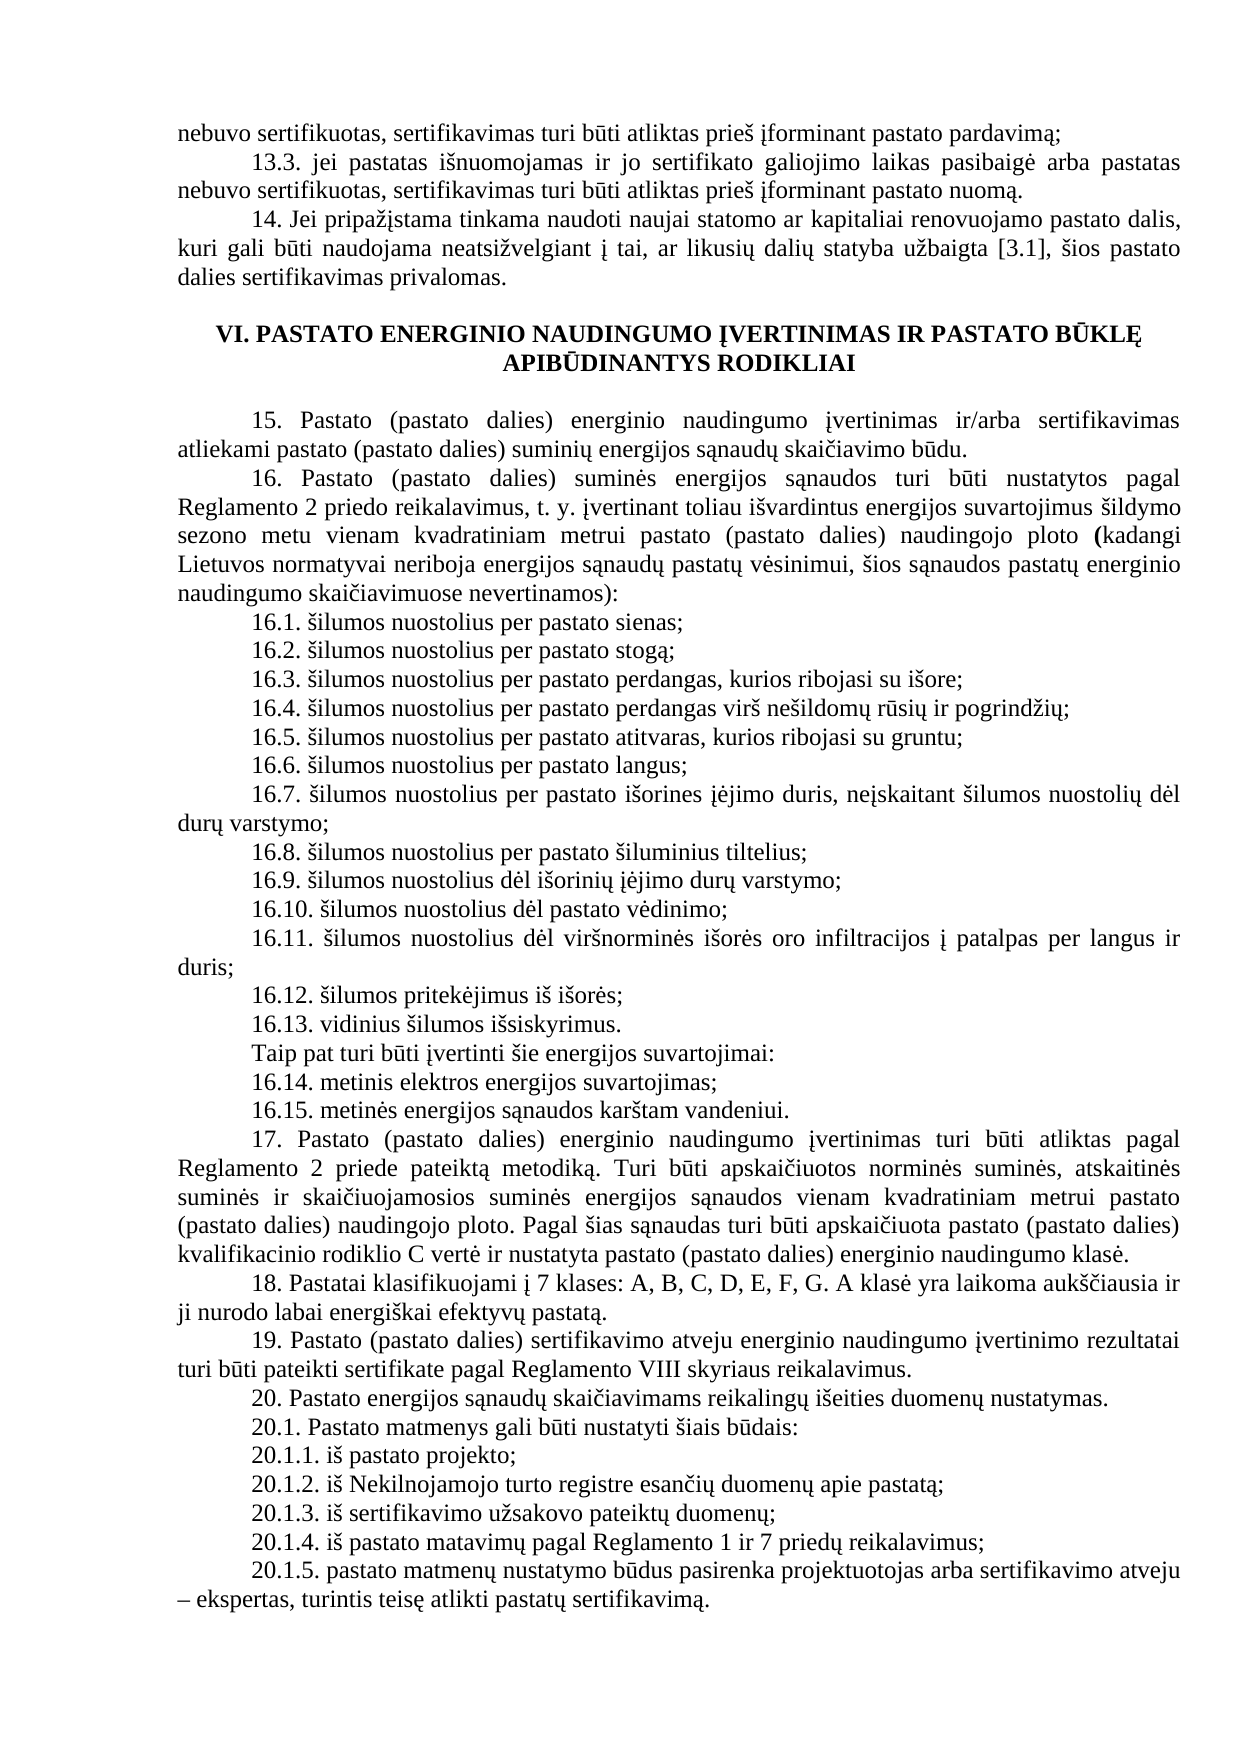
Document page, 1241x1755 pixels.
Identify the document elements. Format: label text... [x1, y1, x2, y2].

text 16.12. šilumos pritekėjimus iš išorės; [177, 981, 1181, 1009]
text 14. Jei pripažįstama tinkama naudoti naujai statomo ar kapitaliai renovuojamo pastato dalis, kuri gali būti naudojama neatsižvelgiant į tai, ar likusių dalių statyba užbaigta [3.1], šios pastato dalies sertifikavimas privalomas. [177, 204, 1181, 291]
text 15. Pastato (pastato dalies) energinio naudingumo įvertinimas ir/arba sertifikavimas atliekami pastato (pastato dalies) suminių energijos sąnaudų skaičiavimo būdu. [177, 406, 1181, 463]
text 18. Pastatai klasifikuojami į 7 klases: A, B, C, D, E, F, G. A klasė yra laikoma aukščiausia ir ji nurodo labai energiškai efektyvų pastatą. [177, 1268, 1181, 1326]
text 20.1. Pastato matmenys gali būti nustatyti šiais būdais: [177, 1412, 1181, 1441]
text 16.2. šilumos nuostolius per pastato stogą; [177, 636, 1181, 664]
text 13.3. jei pastatas išnuomojamas ir jo sertifikato galiojimo laikas pasibaigė arba pastatas nebuvo sertifikuotas, sertifikavimas turi būti atliktas prieš įforminant pastato nuomą. [177, 147, 1181, 204]
text 20.1.1. iš pastato projekto; [177, 1441, 1181, 1469]
text 20.1.5. pastato matmenų nustatymo būdus pasirenka projektuotojas arba sertifikavimo atveju – ekspertas, turintis teisę atlikti pastatų sertifikavimą. [177, 1556, 1181, 1613]
text 16.5. šilumos nuostolius per pastato atitvaras, kurios ribojasi su gruntu; [177, 722, 1181, 751]
text 16.3. šilumos nuostolius per pastato perdangas, kurios ribojasi su išore; [177, 664, 1181, 693]
text 20.1.3. iš sertifikavimo užsakovo pateiktų duomenų; [177, 1498, 1181, 1527]
text 16.1. šilumos nuostolius per pastato sienas; [177, 607, 1181, 636]
text 16.7. šilumos nuostolius per pastato išorines įėjimo duris, neįskaitant šilumos nuostolių dėl durų varstymo; [177, 779, 1181, 837]
text 16.11. šilumos nuostolius dėl viršnorminės išorės oro infiltracijos į patalpas per langus ir duris; [177, 923, 1181, 981]
text 16. Pastato (pastato dalies) suminės energijos sąnaudos turi būti nustatytos pagal Reglamento 2 priedo reikalavimus, t. y. įvertinant toliau išvardintus energijos suvartojimus šildymo sezono metu vienam kvadratiniam metrui pastato (pastato dalies) naudingojo ploto (kadangi Lietuvos normatyvai neriboja energijos sąnaudų pastatų vėsinimui, šios sąnaudos pastatų energinio naudingumo skaičiavimuose nevertinamos): [177, 463, 1181, 607]
text 16.15. metinės energijos sąnaudos karštam vandeniui. [177, 1096, 1181, 1124]
text 17. Pastato (pastato dalies) energinio naudingumo įvertinimas turi būti atliktas pagal Reglamento 2 priede pateiktą metodiką. Turi būti apskaičiuotos norminės suminės, atskaitinės suminės ir skaičiuojamosios suminės energijos sąnaudos vienam kvadratiniam metrui pastato (pastato dalies) naudingojo ploto. Pagal šias sąnaudas turi būti apskaičiuota pastato (pastato dalies) kvalifikacinio rodiklio C vertė ir nustatyta pastato (pastato dalies) energinio naudingumo klasė. [177, 1124, 1181, 1268]
text VI. PASTATO ENERGINIO NAUDINGUMO ĮVERTINIMAS IR pastato būklę apibūdinantys rodikliai [177, 319, 1181, 377]
text 20.1.4. iš pastato matavimų pagal Reglamento 1 ir 7 priedų reikalavimus; [177, 1527, 1181, 1556]
text 19. Pastato (pastato dalies) sertifikavimo atveju energinio naudingumo įvertinimo rezultatai turi būti pateikti sertifikate pagal Reglamento VIII skyriaus reikalavimus. [177, 1326, 1181, 1383]
text 16.13. vidinius šilumos išsiskyrimus. [177, 1009, 1181, 1038]
text 16.8. šilumos nuostolius per pastato šiluminius tiltelius; [177, 837, 1181, 866]
text Taip pat turi būti įvertinti šie energijos suvartojimai: [177, 1038, 1181, 1067]
text 16.14. metinis elektros energijos suvartojimas; [177, 1067, 1181, 1096]
text 16.9. šilumos nuostolius dėl išorinių įėjimo durų varstymo; [177, 866, 1181, 894]
text 16.6. šilumos nuostolius per pastato langus; [177, 751, 1181, 779]
text 20. Pastato energijos sąnaudų skaičiavimams reikalingų išeities duomenų nustatymas. [177, 1383, 1181, 1412]
text nebuvo sertifikuotas, sertifikavimas turi būti atliktas prieš įforminant pastato pardavimą; [177, 118, 1181, 147]
text 20.1.2. iš Nekilnojamojo turto registre esančių duomenų apie pastatą; [177, 1469, 1181, 1498]
text 16.4. šilumos nuostolius per pastato perdangas virš nešildomų rūsių ir pogrindžių; [177, 693, 1181, 722]
text 16.10. šilumos nuostolius dėl pastato vėdinimo; [177, 894, 1181, 923]
